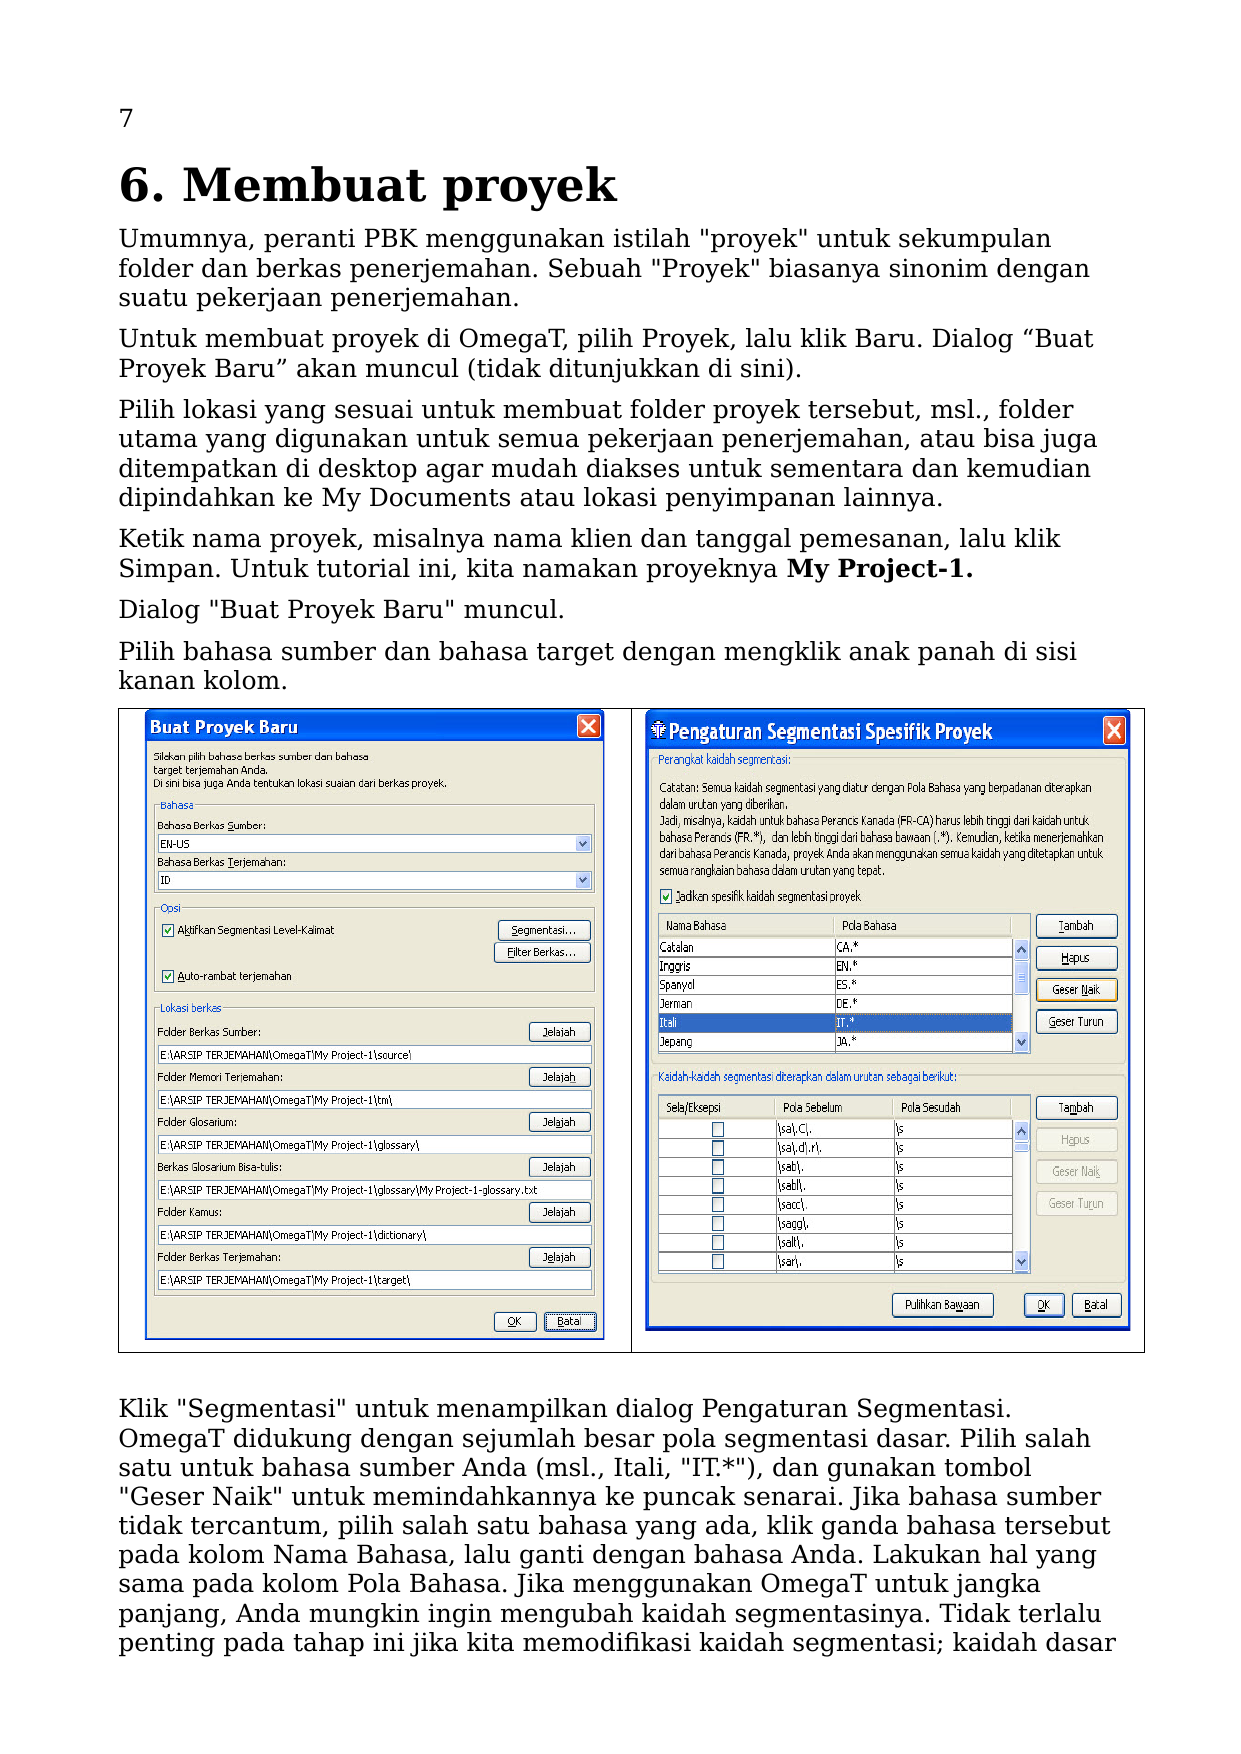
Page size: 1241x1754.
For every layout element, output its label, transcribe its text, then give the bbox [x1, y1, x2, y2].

text Pilih bahasa sumber dan bahasa target dengan mengklik anak panah di sisi kanan kolom. [118, 637, 1122, 696]
text Ketik nama proyek, misalnya nama klien dan tanggal pemesanan, lalu klik Simpan. Untuk tutorial ini, kita namakan proyeknya My Project-1. [118, 525, 1122, 583]
text Pilih lokasi yang sesuai untuk membuat folder proyek tersebut, msl., folder utama yang digunakan untuk semua pekerjaan penerjemahan, atau bisa juga ditempatkan di desktop agar mudah diakses untuk sementara dan kemudian dipindahkan ke My Documents atau lokasi penyimpanan lainnya. [118, 396, 1122, 512]
text Klik "Segmentasi" untuk menampilkan dialog Pengaturan Segmentasi. OmegaT didukung dengan sejumlah besar pola segmentasi dasar. Pilih salah satu untuk bahasa sumber Anda (msl., Itali, "IT.*"), dan gunakan tombol "Geser Naik" untuk memindahkannya ke puncak senarai. Jika bahasa sumber tidak tercantum, pilih salah satu bahasa yang ada, klik ganda bahasa tersebut pada kolom Nama Bahasa, lalu ganti dengan bahasa Anda. Lakukan hal yang sama pada kolom Pola Bahasa. Jika menggunakan OmegaT untuk jangka panjang, Anda mungkin ingin mengubah kaidah segmentasinya. Tidak terlalu penting pada tahap ini jika kita memodifikasi kaidah segmentasi; kaidah dasar [118, 1394, 1122, 1657]
subtitle 6. Membuat proyek [118, 158, 1122, 212]
text Umumnya, peranti PBK menggunakan istilah "proyek" untuk sekumpulan folder dan berkas penerjemahan. Sebuah "Proyek" biasanya sinonim dengan suatu pekerjaan penerjemahan. [118, 225, 1122, 312]
text Dialog "Buat Proyek Baru" muncul. [118, 596, 1122, 625]
table_header [119, 709, 631, 1352]
text Untuk membuat proyek di OmegaT, pilih Proyek, lalu klik Baru. Dialog “Buat Proyek Baru” akan muncul (tidak ditunjukkan di sini). [118, 325, 1122, 383]
table_header [632, 709, 1144, 1352]
